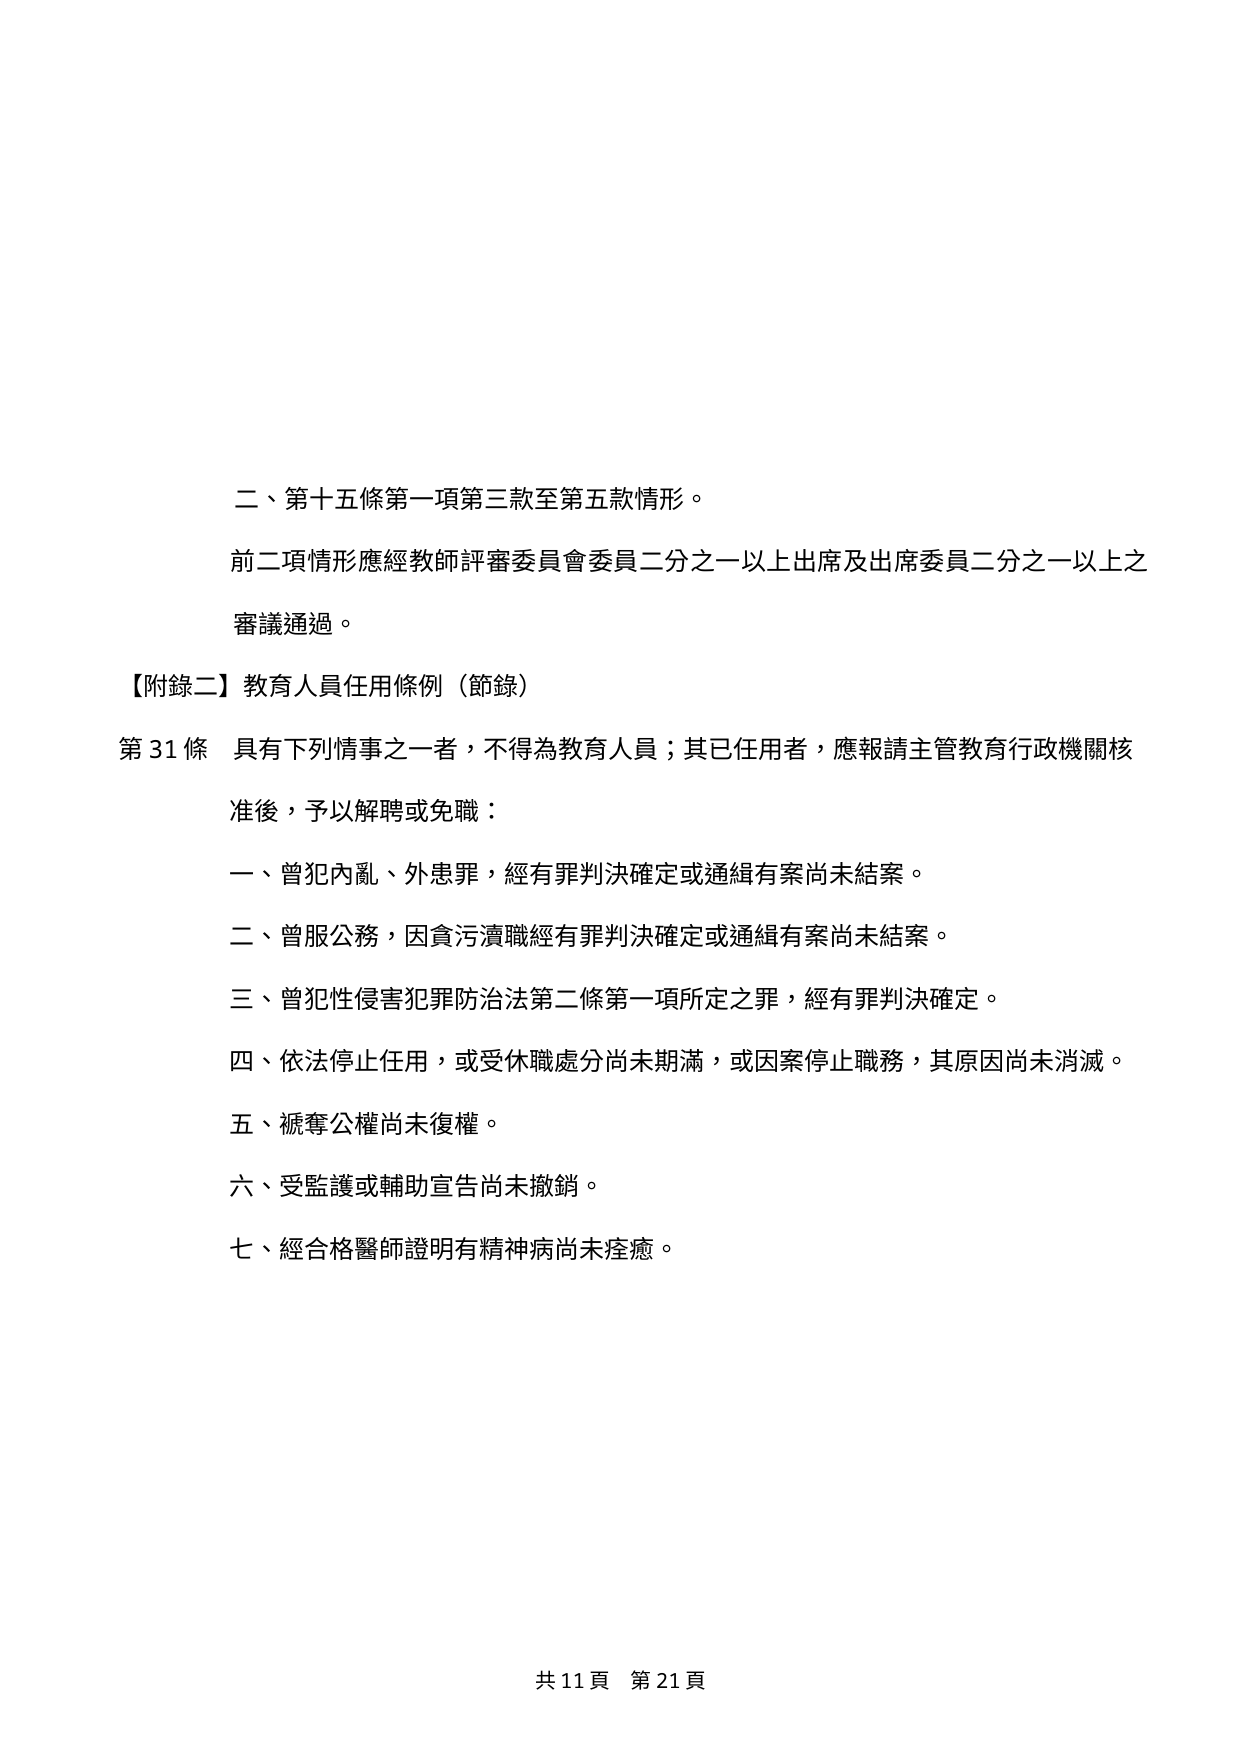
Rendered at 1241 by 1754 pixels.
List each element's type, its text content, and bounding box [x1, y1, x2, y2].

text 二、第十五條第一項第三款至第五款情形。 [118, 456, 1152, 518]
text 五、褫奪公權尚未復權。 [118, 1081, 1152, 1143]
text 二、曾服公務，因貪污瀆職經有罪判決確定或通緝有案尚未結案。 [118, 893, 1152, 956]
text 三、曾犯性侵害犯罪防治法第二條第一項所定之罪，經有罪判決確定。 [118, 956, 1152, 1018]
text 【附錄二】教育人員任用條例（節錄） [118, 643, 1152, 706]
text 六、受監護或輔助宣告尚未撤銷。 [118, 1143, 1152, 1206]
text 七、經合格醫師證明有精神病尚未痊癒。 [118, 1206, 1152, 1268]
text 一、曾犯內亂、外患罪，經有罪判決確定或通緝有案尚未結案。 [118, 831, 1152, 893]
text 第31條 具有下列情事之一者，不得為教育人員；其已任用者，應報請主管教育行政機關核准後，予以解聘或免職： [118, 706, 1152, 831]
text 前二項情形應經教師評審委員會委員二分之一以上出席及出席委員二分之一以上之審議通過。 [231, 518, 1152, 643]
text 四、依法停止任用，或受休職處分尚未期滿，或因案停止職務，其原因尚未消滅。 [118, 1018, 1152, 1081]
